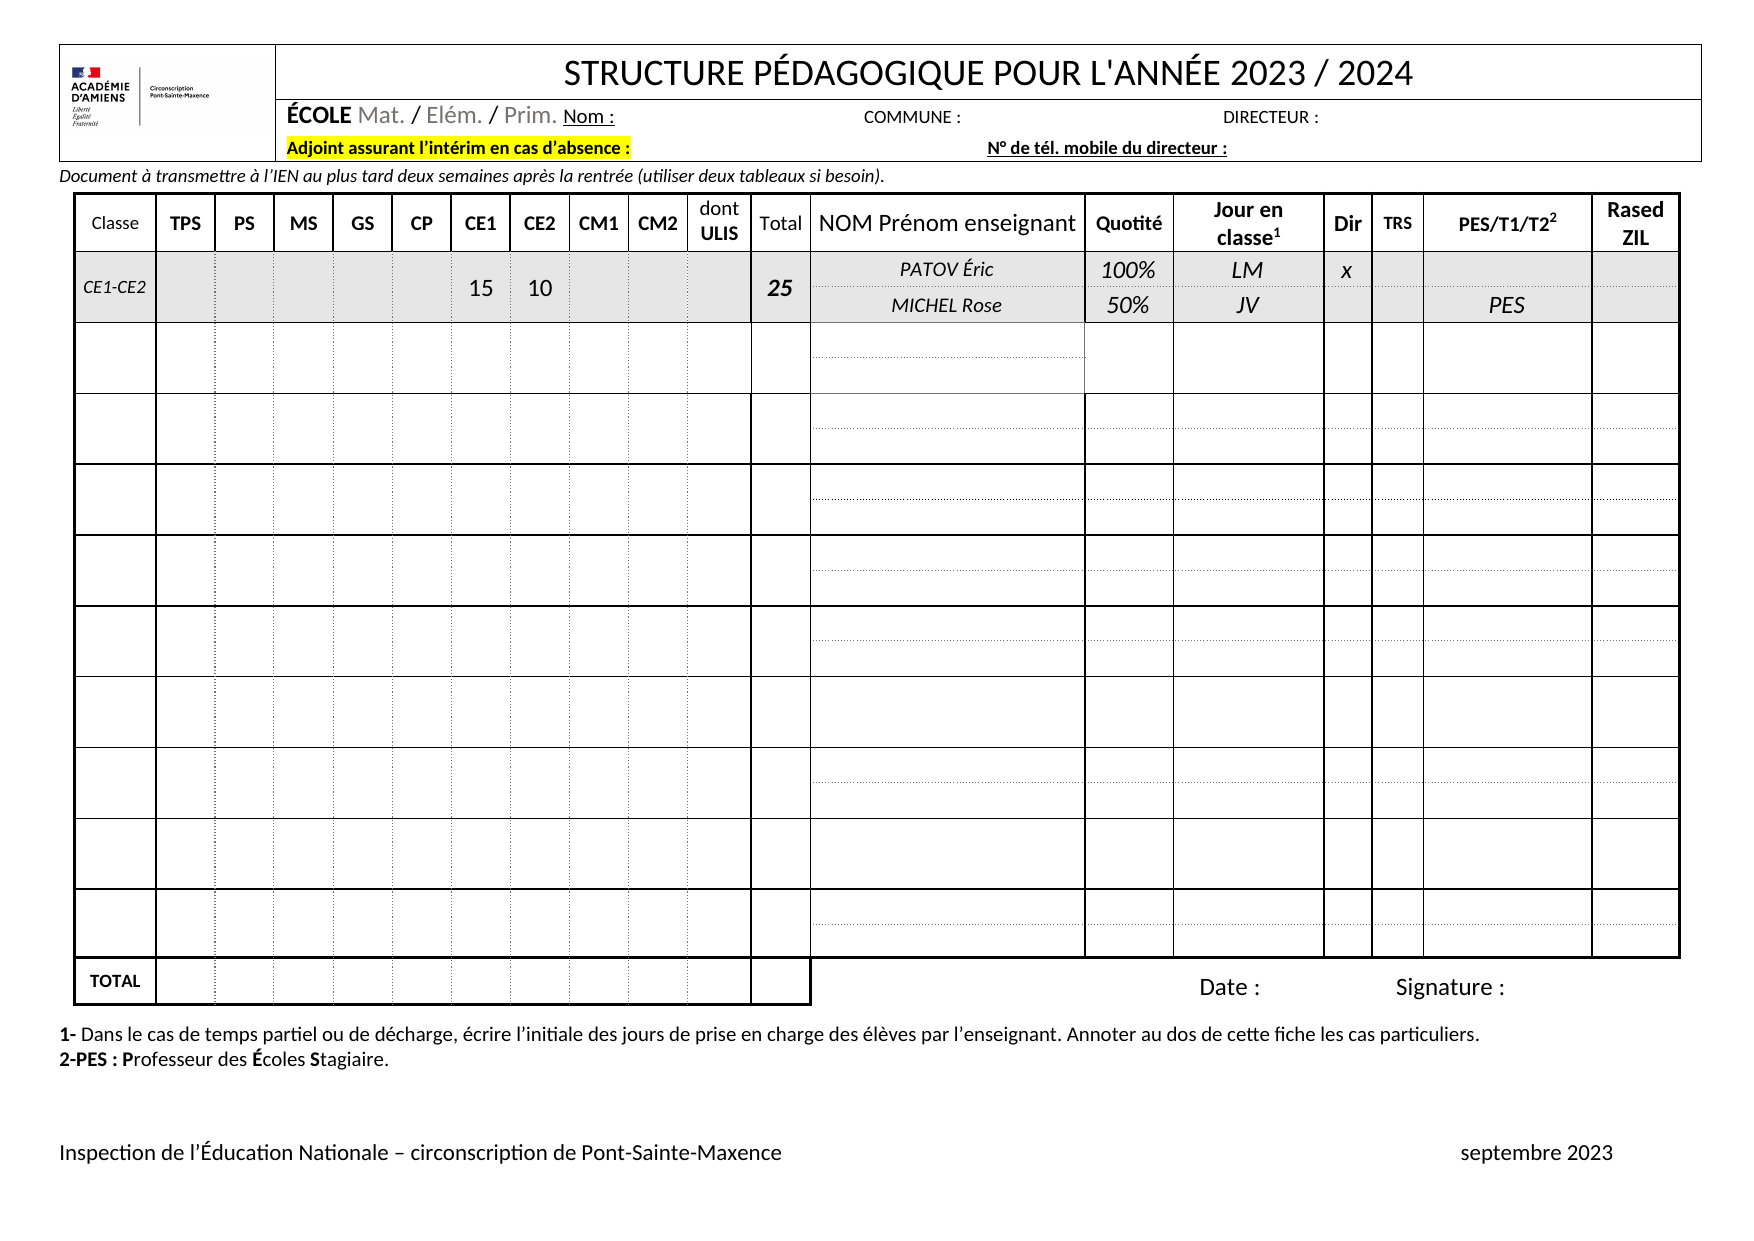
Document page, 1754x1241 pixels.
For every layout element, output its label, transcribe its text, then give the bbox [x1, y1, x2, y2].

table_cell [628, 890, 687, 956]
table_cell [392, 890, 451, 956]
table_cell [688, 394, 750, 463]
table_cell [451, 959, 510, 1003]
table_cell [752, 607, 810, 676]
table_cell [157, 890, 215, 956]
table_cell [569, 252, 628, 322]
table_header Quotité [1086, 195, 1173, 251]
table_cell 15 [451, 252, 510, 322]
table_cell [157, 394, 215, 463]
table_cell [274, 748, 333, 817]
text 2-PES : Professeur des Écoles Stagiaire. [59, 1047, 1695, 1072]
table_header CM1 [570, 195, 628, 251]
table_cell [811, 570, 1084, 605]
table_cell [510, 607, 569, 676]
table_cell [1325, 607, 1371, 640]
table_cell [215, 819, 274, 888]
table_cell [628, 394, 687, 463]
table_cell [1325, 286, 1371, 322]
table_cell CE1-CE2 [76, 252, 155, 322]
table_cell [1373, 357, 1423, 392]
table_cell [569, 959, 628, 1003]
table_cell [1174, 924, 1323, 956]
table_cell [1593, 924, 1678, 956]
text Document à transmettre à l’IEN au plus tard deux semaines après la rentrée (utiliser deux tableaux si besoin). [59, 164, 1695, 187]
table_cell [1174, 394, 1323, 428]
table_cell [569, 536, 628, 605]
table_cell [811, 853, 1084, 888]
table_cell [274, 890, 333, 956]
table_cell [392, 323, 451, 392]
table_cell [76, 394, 155, 463]
table_cell [215, 536, 274, 605]
table_cell [1424, 640, 1591, 676]
table_cell [1174, 499, 1323, 534]
table_cell [392, 536, 451, 605]
table_cell [274, 677, 333, 747]
table_cell [1325, 357, 1371, 392]
table_header TPS [157, 195, 214, 251]
table_cell LM [1174, 252, 1323, 286]
table_cell [392, 252, 451, 322]
table_cell PATOV Éric [811, 252, 1084, 286]
table_cell [274, 252, 333, 322]
table_cell [811, 357, 1084, 392]
table_cell [1593, 819, 1678, 853]
table_header TRS [1373, 195, 1423, 251]
table_cell [1593, 394, 1678, 428]
table_cell [1086, 748, 1173, 782]
table_cell [1174, 357, 1323, 392]
table_cell [1325, 677, 1371, 711]
table_cell 10 [510, 252, 569, 322]
table_cell [1325, 570, 1371, 605]
table_cell [157, 819, 215, 888]
table_cell [76, 677, 155, 747]
table_cell [1325, 323, 1371, 357]
table_cell [157, 465, 215, 534]
table_cell [157, 677, 215, 747]
table_cell [1174, 570, 1323, 605]
table_cell [688, 748, 750, 817]
table_cell [1174, 536, 1323, 569]
table_cell [1593, 640, 1678, 676]
table_cell [569, 819, 628, 888]
table_cell [1424, 782, 1591, 817]
table_cell PES [1424, 286, 1591, 322]
table_cell [688, 536, 750, 605]
table_cell [451, 394, 510, 463]
table_cell [628, 959, 687, 1003]
table_cell [1373, 819, 1423, 853]
table_cell [333, 323, 392, 392]
table_cell [157, 748, 215, 817]
table_cell [752, 677, 810, 747]
table_cell [76, 607, 155, 676]
table_cell JV [1174, 286, 1323, 322]
table_cell [274, 465, 333, 534]
table_cell [1593, 536, 1678, 569]
table_cell [1174, 607, 1323, 640]
table_cell [274, 323, 333, 392]
table_cell [811, 428, 1084, 463]
table_cell [1593, 286, 1678, 322]
table_cell [1424, 499, 1591, 534]
table_cell [1325, 536, 1371, 569]
table_cell [1086, 536, 1173, 569]
table_cell [688, 465, 750, 534]
table_cell 25 [752, 252, 810, 322]
table_cell [1373, 782, 1423, 817]
table_cell [811, 640, 1084, 676]
table_header dontULIS [688, 195, 750, 251]
table_cell [274, 959, 333, 1003]
table_cell [1086, 890, 1173, 924]
table_cell [811, 394, 1084, 428]
table_cell [392, 677, 451, 747]
table_cell [1593, 252, 1678, 286]
table_cell [752, 536, 810, 605]
table_cell [1593, 499, 1678, 534]
table_cell [1424, 357, 1591, 392]
table_cell [752, 959, 809, 1003]
table_cell [1373, 323, 1423, 357]
table_cell [1174, 819, 1323, 853]
table_cell [628, 536, 687, 605]
table_cell [1373, 394, 1423, 428]
table_cell [628, 748, 687, 817]
table_header MS [275, 195, 332, 251]
table_cell x [1325, 252, 1371, 286]
table_cell [1373, 286, 1423, 322]
table_cell [274, 607, 333, 676]
table_cell [811, 890, 1084, 924]
table_cell [510, 890, 569, 956]
table_cell [76, 819, 155, 888]
table_cell [392, 607, 451, 676]
table_cell [1086, 782, 1173, 817]
table_cell [76, 748, 155, 817]
table_cell 50% [1086, 286, 1173, 322]
table_cell [157, 536, 215, 605]
table_cell [628, 252, 687, 322]
table_cell [811, 323, 1084, 357]
table_cell [688, 252, 750, 322]
table_cell [1424, 428, 1591, 463]
table_cell [752, 748, 810, 817]
table_cell [811, 499, 1084, 534]
table_cell [752, 465, 810, 534]
table_cell [157, 607, 215, 676]
table_cell [1373, 499, 1423, 534]
table_cell [1325, 428, 1371, 463]
table_cell TOTAL [76, 959, 155, 1003]
table_cell [752, 890, 810, 956]
table_cell [392, 394, 451, 463]
table_cell [688, 677, 750, 747]
table_cell [1593, 748, 1678, 782]
table_header Rased ZIL [1593, 195, 1678, 251]
table_cell [215, 394, 274, 463]
table_cell [1373, 924, 1423, 956]
table_header CM2 [629, 195, 687, 251]
table_cell [1325, 711, 1371, 747]
table_cell [1174, 677, 1323, 711]
table_cell [333, 748, 392, 817]
table_cell [1325, 853, 1371, 888]
table_cell [333, 607, 392, 676]
table_cell [628, 607, 687, 676]
text 1- Dans le cas de temps partiel ou de décharge, écrire l’initiale des jours de prise en charge des élèves par l’enseignant. Annoter au dos de cette fiche les cas particuliers. [59, 1021, 1695, 1047]
table_cell [688, 959, 750, 1003]
table_cell Date : Signature : [812, 959, 1679, 1003]
table_cell [510, 323, 569, 392]
table_cell [1373, 890, 1423, 924]
table_cell [569, 677, 628, 747]
table_cell [1086, 428, 1173, 463]
table_cell [451, 536, 510, 605]
table_cell [451, 677, 510, 747]
table_cell [1086, 924, 1173, 956]
table_cell [569, 323, 628, 392]
table_cell [1593, 357, 1678, 392]
table_cell [215, 748, 274, 817]
table_cell [1085, 357, 1173, 392]
table_cell [157, 252, 215, 322]
table_cell [76, 465, 155, 534]
table_cell [1174, 465, 1323, 499]
table_cell [1325, 640, 1371, 676]
table_cell [688, 819, 750, 888]
table_cell [811, 819, 1084, 853]
table_cell [333, 677, 392, 747]
table_cell [1424, 252, 1591, 286]
table_cell [76, 536, 155, 605]
table_cell [811, 536, 1084, 569]
table_header Classe [76, 195, 155, 251]
table_cell [811, 711, 1084, 747]
table_cell [451, 465, 510, 534]
table_cell [1424, 677, 1591, 711]
table_cell [1174, 890, 1323, 924]
table_cell [569, 748, 628, 817]
table_cell [1373, 570, 1423, 605]
table_cell [1424, 323, 1591, 357]
table_cell [811, 607, 1084, 640]
table_cell [333, 394, 392, 463]
table_cell [569, 465, 628, 534]
table_cell [1424, 465, 1591, 499]
table_cell [752, 323, 810, 392]
table_cell [1325, 499, 1371, 534]
table_cell 100% [1086, 252, 1173, 286]
table_cell [1174, 748, 1323, 782]
table_cell [392, 748, 451, 817]
table_cell [752, 394, 810, 463]
table_cell [1373, 711, 1423, 747]
table_cell [1593, 607, 1678, 640]
table_cell [1373, 677, 1423, 711]
table_cell [333, 536, 392, 605]
table_cell [1424, 748, 1591, 782]
table_cell [1424, 853, 1591, 888]
table_cell [811, 782, 1084, 817]
table_cell [628, 465, 687, 534]
table_cell [1593, 782, 1678, 817]
table_cell [1086, 394, 1173, 428]
table_header Jour en classe1 [1174, 195, 1323, 251]
table_header Total [752, 195, 810, 251]
table_cell [1325, 782, 1371, 817]
table_cell [628, 819, 687, 888]
table_cell [274, 394, 333, 463]
table_cell [1373, 536, 1423, 569]
table_cell [1174, 853, 1323, 888]
table_cell [1325, 748, 1371, 782]
table_header PS [216, 195, 273, 251]
table_cell [1174, 323, 1323, 357]
table_cell [1086, 465, 1173, 499]
table_cell [451, 890, 510, 956]
table_cell [1373, 465, 1423, 499]
table_cell [1086, 819, 1173, 853]
table_cell [1593, 570, 1678, 605]
table_cell [628, 677, 687, 747]
table_cell [1593, 853, 1678, 888]
table_cell [1424, 570, 1591, 605]
table_cell [1593, 890, 1678, 924]
table_cell [1086, 853, 1173, 888]
table_cell [569, 890, 628, 956]
table_cell [215, 607, 274, 676]
table_cell [1593, 323, 1678, 357]
table_cell [510, 819, 569, 888]
table_cell [811, 465, 1084, 499]
table_cell [392, 465, 451, 534]
table_header Dir [1325, 195, 1371, 251]
table_header NOM Prénom enseignant [811, 195, 1084, 251]
table_cell [215, 677, 274, 747]
table_cell [1424, 394, 1591, 428]
table_cell [510, 465, 569, 534]
table_cell [1174, 640, 1323, 676]
table_cell [1424, 890, 1591, 924]
table_header CE2 [511, 195, 569, 251]
table_cell [1086, 677, 1173, 711]
table_cell [1424, 924, 1591, 956]
table_cell [1593, 711, 1678, 747]
table_cell [157, 323, 215, 392]
table_cell [1424, 819, 1591, 853]
table_cell [811, 748, 1084, 782]
table_cell [569, 607, 628, 676]
table_cell [1373, 853, 1423, 888]
table_cell [1325, 394, 1371, 428]
table_cell [1086, 607, 1173, 640]
table_cell [76, 323, 155, 392]
table_cell [215, 465, 274, 534]
table_cell MICHEL Rose [811, 286, 1084, 322]
table_cell [752, 819, 810, 888]
table_cell [274, 536, 333, 605]
table_cell [811, 677, 1084, 711]
table_cell [510, 677, 569, 747]
table_cell [1593, 677, 1678, 711]
table_cell [1325, 890, 1371, 924]
table_cell [569, 394, 628, 463]
table_cell [1373, 748, 1423, 782]
table_cell [76, 890, 155, 956]
table_cell [215, 959, 274, 1003]
table_cell [1593, 465, 1678, 499]
table_cell [510, 959, 569, 1003]
table_cell [1174, 782, 1323, 817]
table_cell [510, 536, 569, 605]
table_cell [1424, 536, 1591, 569]
table_cell [1373, 252, 1423, 286]
table_cell [333, 890, 392, 956]
table_cell [333, 465, 392, 534]
table_cell [333, 959, 392, 1003]
table_cell [1325, 465, 1371, 499]
table_cell [811, 924, 1084, 956]
table_cell [333, 252, 392, 322]
table_cell [688, 890, 750, 956]
table_cell [1085, 323, 1173, 357]
table_cell [215, 890, 274, 956]
table_cell [1086, 711, 1173, 747]
table_cell [1373, 428, 1423, 463]
table_cell [688, 607, 750, 676]
table_cell [274, 819, 333, 888]
table_cell [1086, 640, 1173, 676]
table_cell [1086, 570, 1173, 605]
table_cell [1325, 924, 1371, 956]
table_cell [1373, 640, 1423, 676]
table_cell [1174, 711, 1323, 747]
table_cell [1325, 819, 1371, 853]
table_cell [215, 252, 274, 322]
table_header CE1 [452, 195, 509, 251]
table_cell [628, 323, 687, 392]
table_cell [510, 748, 569, 817]
table_cell [688, 323, 751, 392]
table_cell [392, 959, 451, 1003]
table_cell [1593, 428, 1678, 463]
table_cell [333, 819, 392, 888]
table_cell [510, 394, 569, 463]
table_cell [451, 323, 510, 392]
table_cell [451, 607, 510, 676]
table_cell [215, 323, 274, 392]
table_cell [1424, 607, 1591, 640]
table_cell [1424, 711, 1591, 747]
table_cell [1086, 499, 1173, 534]
table_cell [157, 959, 215, 1003]
table_cell [451, 819, 510, 888]
table_cell [1373, 607, 1423, 640]
table_cell [451, 748, 510, 817]
table_cell [1174, 428, 1323, 463]
table_header GS [334, 195, 391, 251]
table_header PES/T1/T22 [1424, 195, 1591, 251]
table_cell [392, 819, 451, 888]
table_header CP [393, 195, 450, 251]
